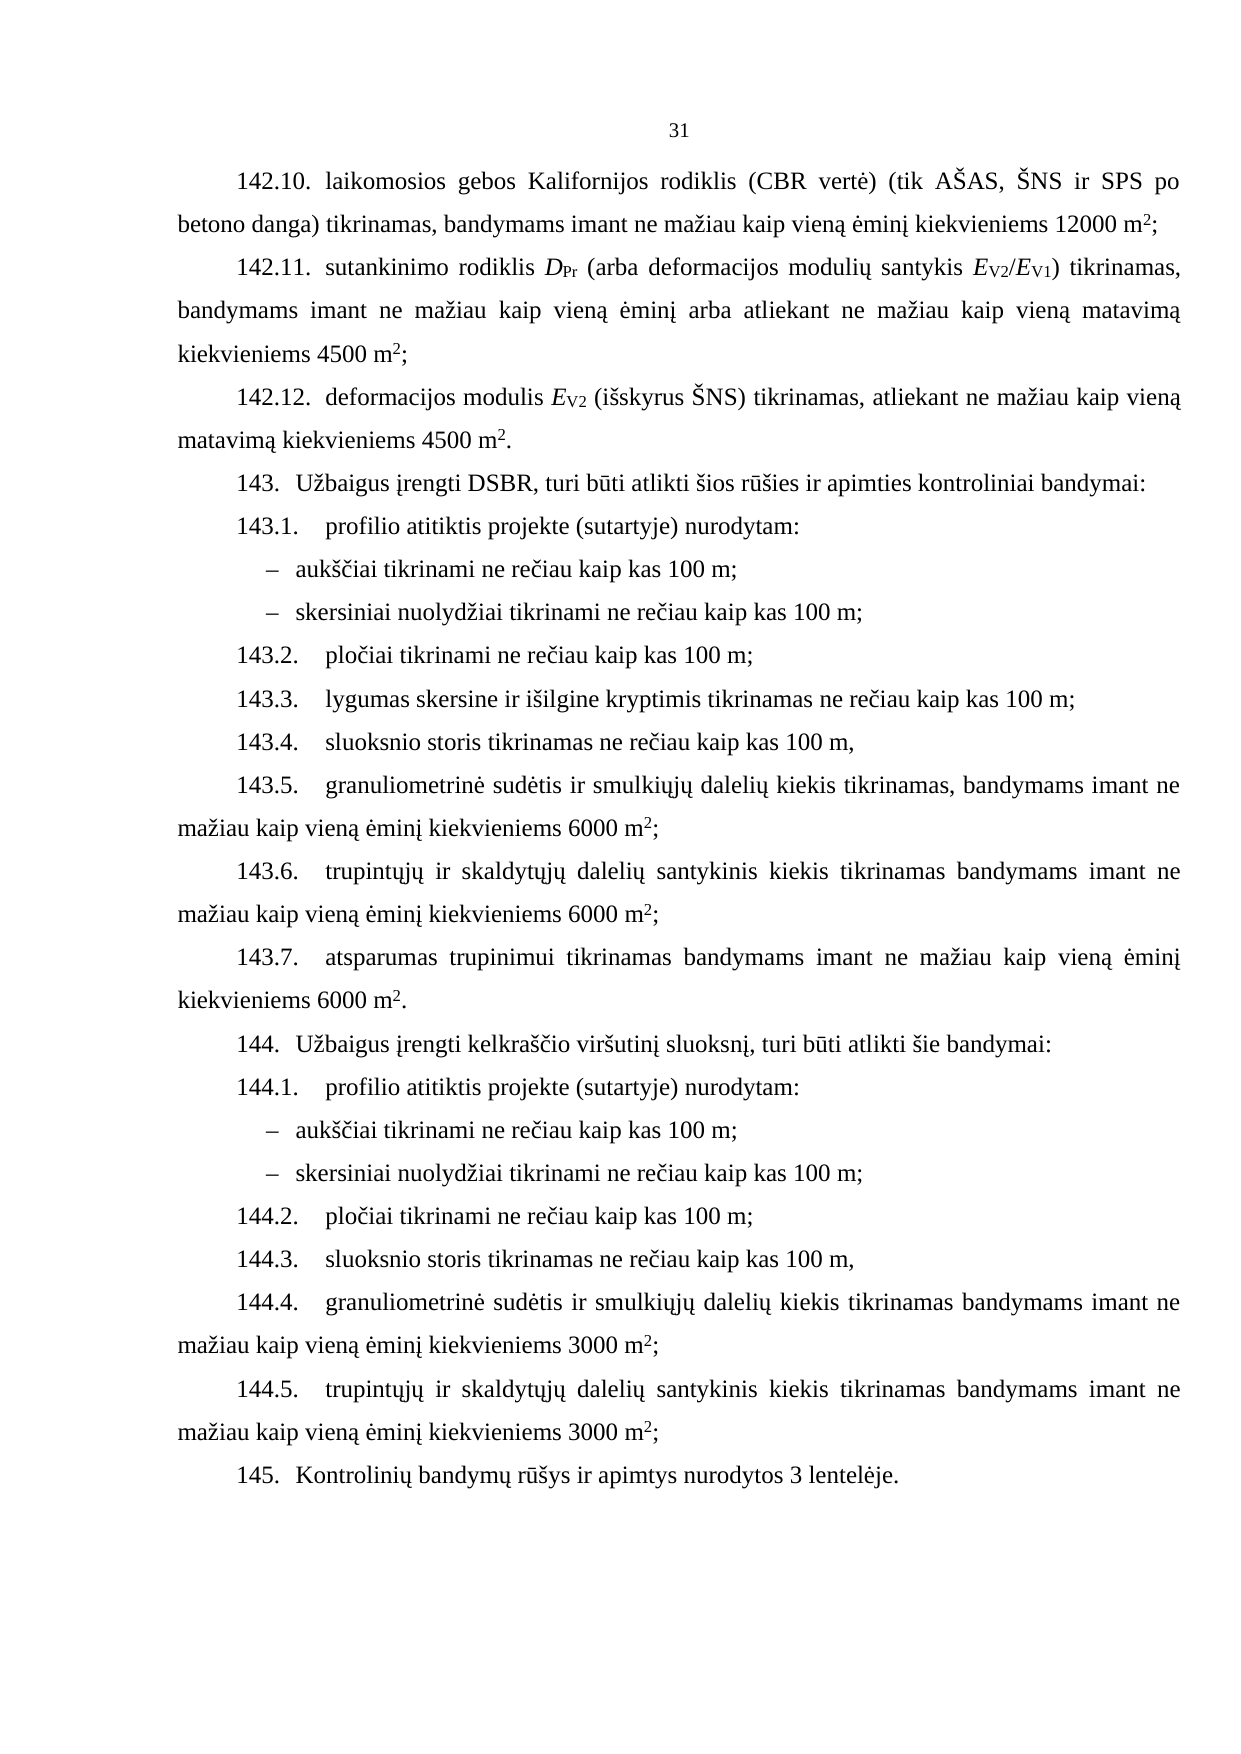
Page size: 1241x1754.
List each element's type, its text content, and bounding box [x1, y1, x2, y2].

text 144.4. granuliometrinė sudėtis ir smulkiųjų dalelių kiekis tikrinamas bandymams imant ne mažiau kaip vieną ėminį kiekvieniems 3000 m2; [177, 1287, 1181, 1359]
text – skersiniai nuolydžiai tikrinami ne rečiau kaip kas 100 m; [266, 597, 1181, 626]
text 145. Kontrolinių bandymų rūšys ir apimtys nurodytos 3 lentelėje. [177, 1460, 1181, 1489]
text 143.4. sluoksnio storis tikrinamas ne rečiau kaip kas 100 m, [177, 727, 1181, 756]
text – aukščiai tikrinami ne rečiau kaip kas 100 m; [266, 554, 1181, 583]
text 143.1. profilio atitiktis projekte (sutartyje) nurodytam: [177, 511, 1181, 540]
text 144.1. profilio atitiktis projekte (sutartyje) nurodytam: [177, 1072, 1181, 1101]
text 143.6. trupintųjų ir skaldytųjų dalelių santykinis kiekis tikrinamas bandymams imant ne mažiau kaip vieną ėminį kiekvieniems 6000 m2; [177, 856, 1181, 928]
text – skersiniai nuolydžiai tikrinami ne rečiau kaip kas 100 m; [266, 1158, 1181, 1187]
text 144.2. pločiai tikrinami ne rečiau kaip kas 100 m; [177, 1201, 1181, 1230]
text 144.3. sluoksnio storis tikrinamas ne rečiau kaip kas 100 m, [177, 1244, 1181, 1273]
text 142.12. deformacijos modulis EV2 (išskyrus ŠNS) tikrinamas, atliekant ne mažiau kaip vieną matavimą kiekvieniems 4500 m2. [177, 382, 1181, 454]
text 142.11. sutankinimo rodiklis DPr (arba deformacijos modulių santykis EV2/EV1) tikrinamas, bandymams imant ne mažiau kaip vieną ėminį arba atliekant ne mažiau kaip vieną matavimą kiekvieniems 4500 m2; [177, 252, 1181, 367]
text 143.3. lygumas skersine ir išilgine kryptimis tikrinamas ne rečiau kaip kas 100 m; [177, 684, 1181, 712]
text 143. Užbaigus įrengti DSBR, turi būti atlikti šios rūšies ir apimties kontroliniai bandymai: [177, 468, 1181, 497]
text 143.2. pločiai tikrinami ne rečiau kaip kas 100 m; [177, 641, 1181, 669]
text 144.5. trupintųjų ir skaldytųjų dalelių santykinis kiekis tikrinamas bandymams imant ne mažiau kaip vieną ėminį kiekvieniems 3000 m2; [177, 1374, 1181, 1446]
text 142.10. laikomosios gebos Kalifornijos rodiklis (CBR vertė) (tik AŠAS, ŠNS ir SPS po betono danga) tikrinamas, bandymams imant ne mažiau kaip vieną ėminį kiekvieniems 12000 m2; [177, 166, 1181, 238]
text – aukščiai tikrinami ne rečiau kaip kas 100 m; [266, 1115, 1181, 1144]
text 144. Užbaigus įrengti kelkraščio viršutinį sluoksnį, turi būti atlikti šie bandymai: [177, 1029, 1181, 1057]
text 143.7. atsparumas trupinimui tikrinamas bandymams imant ne mažiau kaip vieną ėminį kiekvieniems 6000 m2. [177, 942, 1181, 1014]
text 143.5. granuliometrinė sudėtis ir smulkiųjų dalelių kiekis tikrinamas, bandymams imant ne mažiau kaip vieną ėminį kiekvieniems 6000 m2; [177, 770, 1181, 842]
